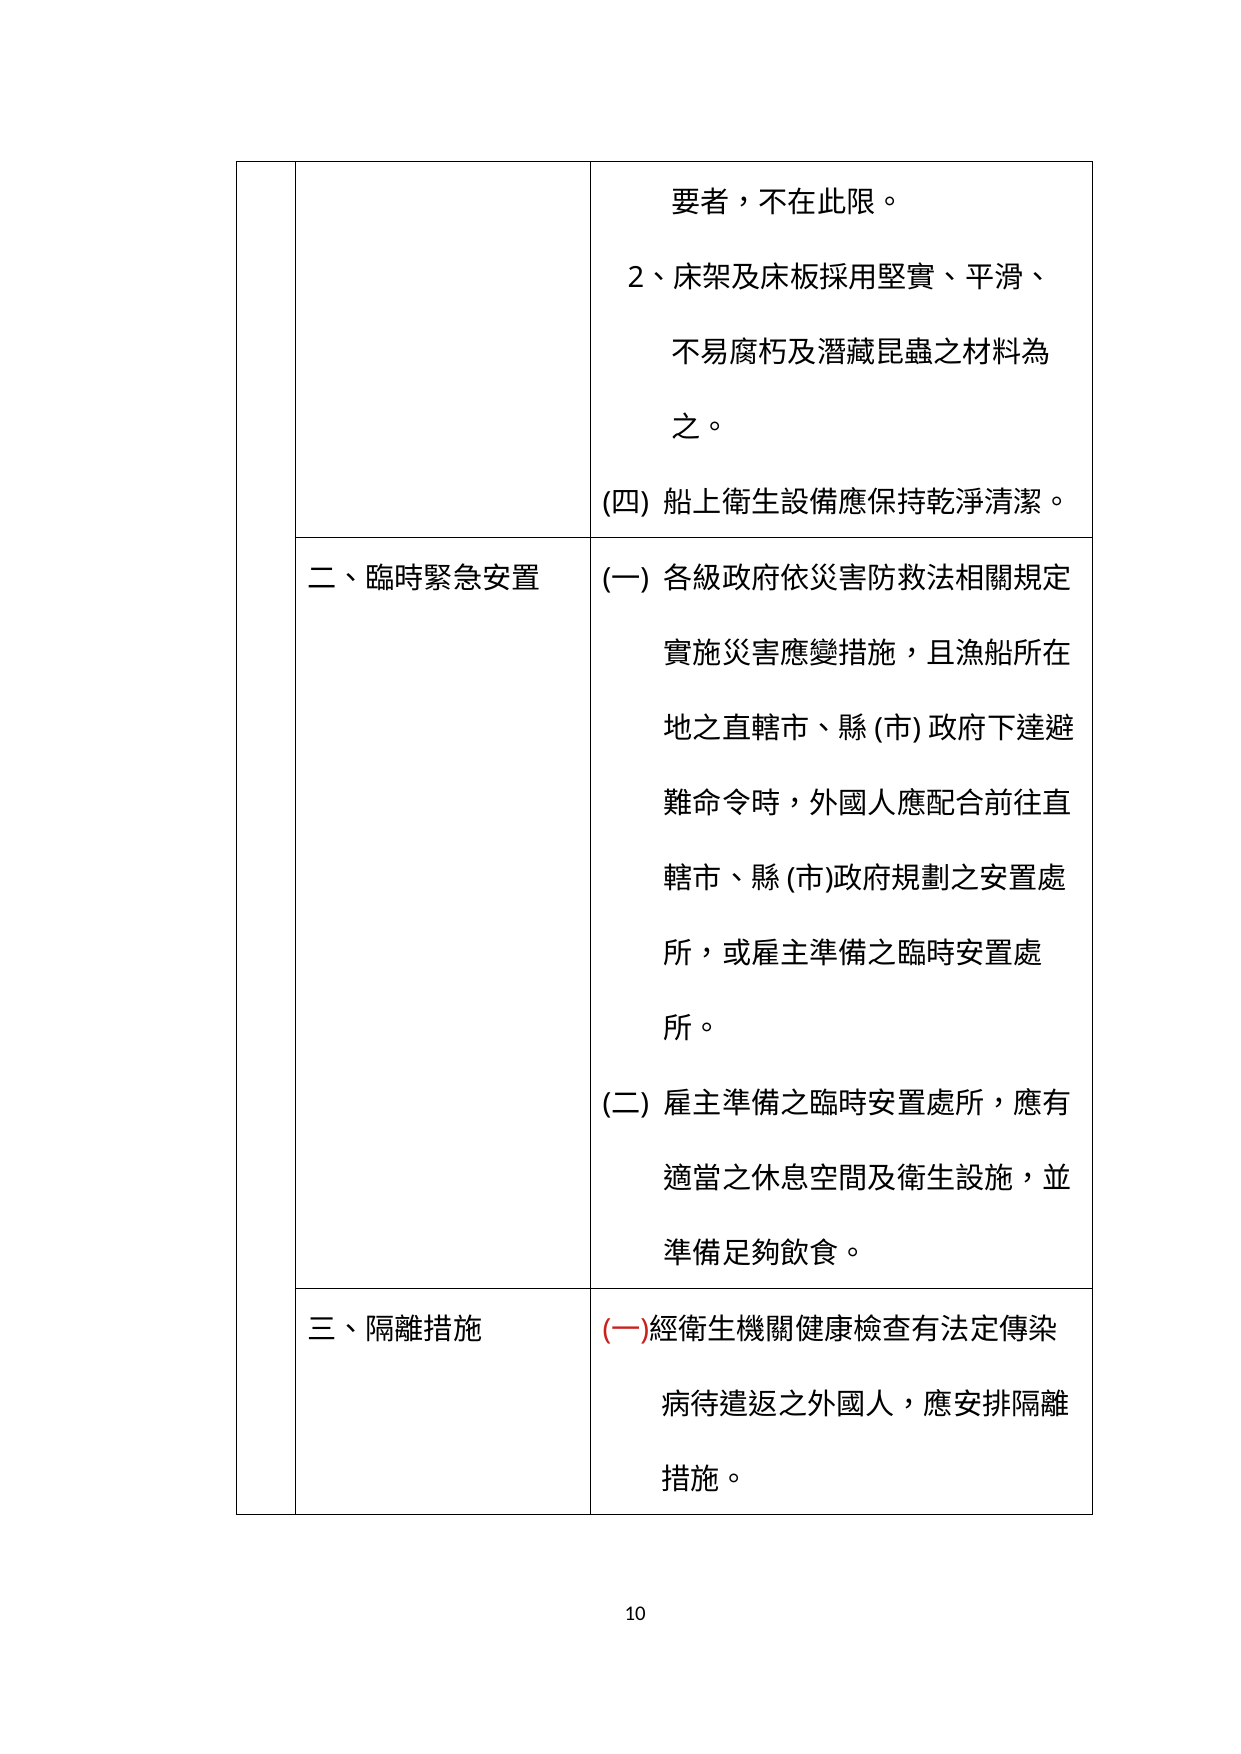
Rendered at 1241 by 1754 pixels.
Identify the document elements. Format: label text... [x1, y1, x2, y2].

table_cell 要者，不在此限。 2、床架及床板採用堅實、平滑、不易腐朽及潛藏昆蟲之材料為之。 船上衛生設備應保持乾淨清潔。 [591, 162, 1092, 537]
table_cell 三、隔離措施 [296, 1289, 590, 1514]
table_cell (一)經衛生機關健康檢查有法定傳染病待遣返之外國人，應安排隔離措施。 [591, 1289, 1092, 1514]
table_cell 各級政府依災害防救法相關規定實施災害應變措施，且漁船所在地之直轄市、縣 (市) 政府下達避難命令時，外國人應配合前往直轄市、縣 (市)政府規劃之安置處所，或雇主準備之臨時安置處所。 雇主準備之臨時安置處所，應有適當之休息空間及衛生設施，並準備足夠飲食。 [591, 538, 1092, 1288]
table_cell [296, 162, 590, 537]
table_cell 二、臨時緊急安置 [296, 538, 590, 1288]
table_cell [237, 162, 295, 1514]
